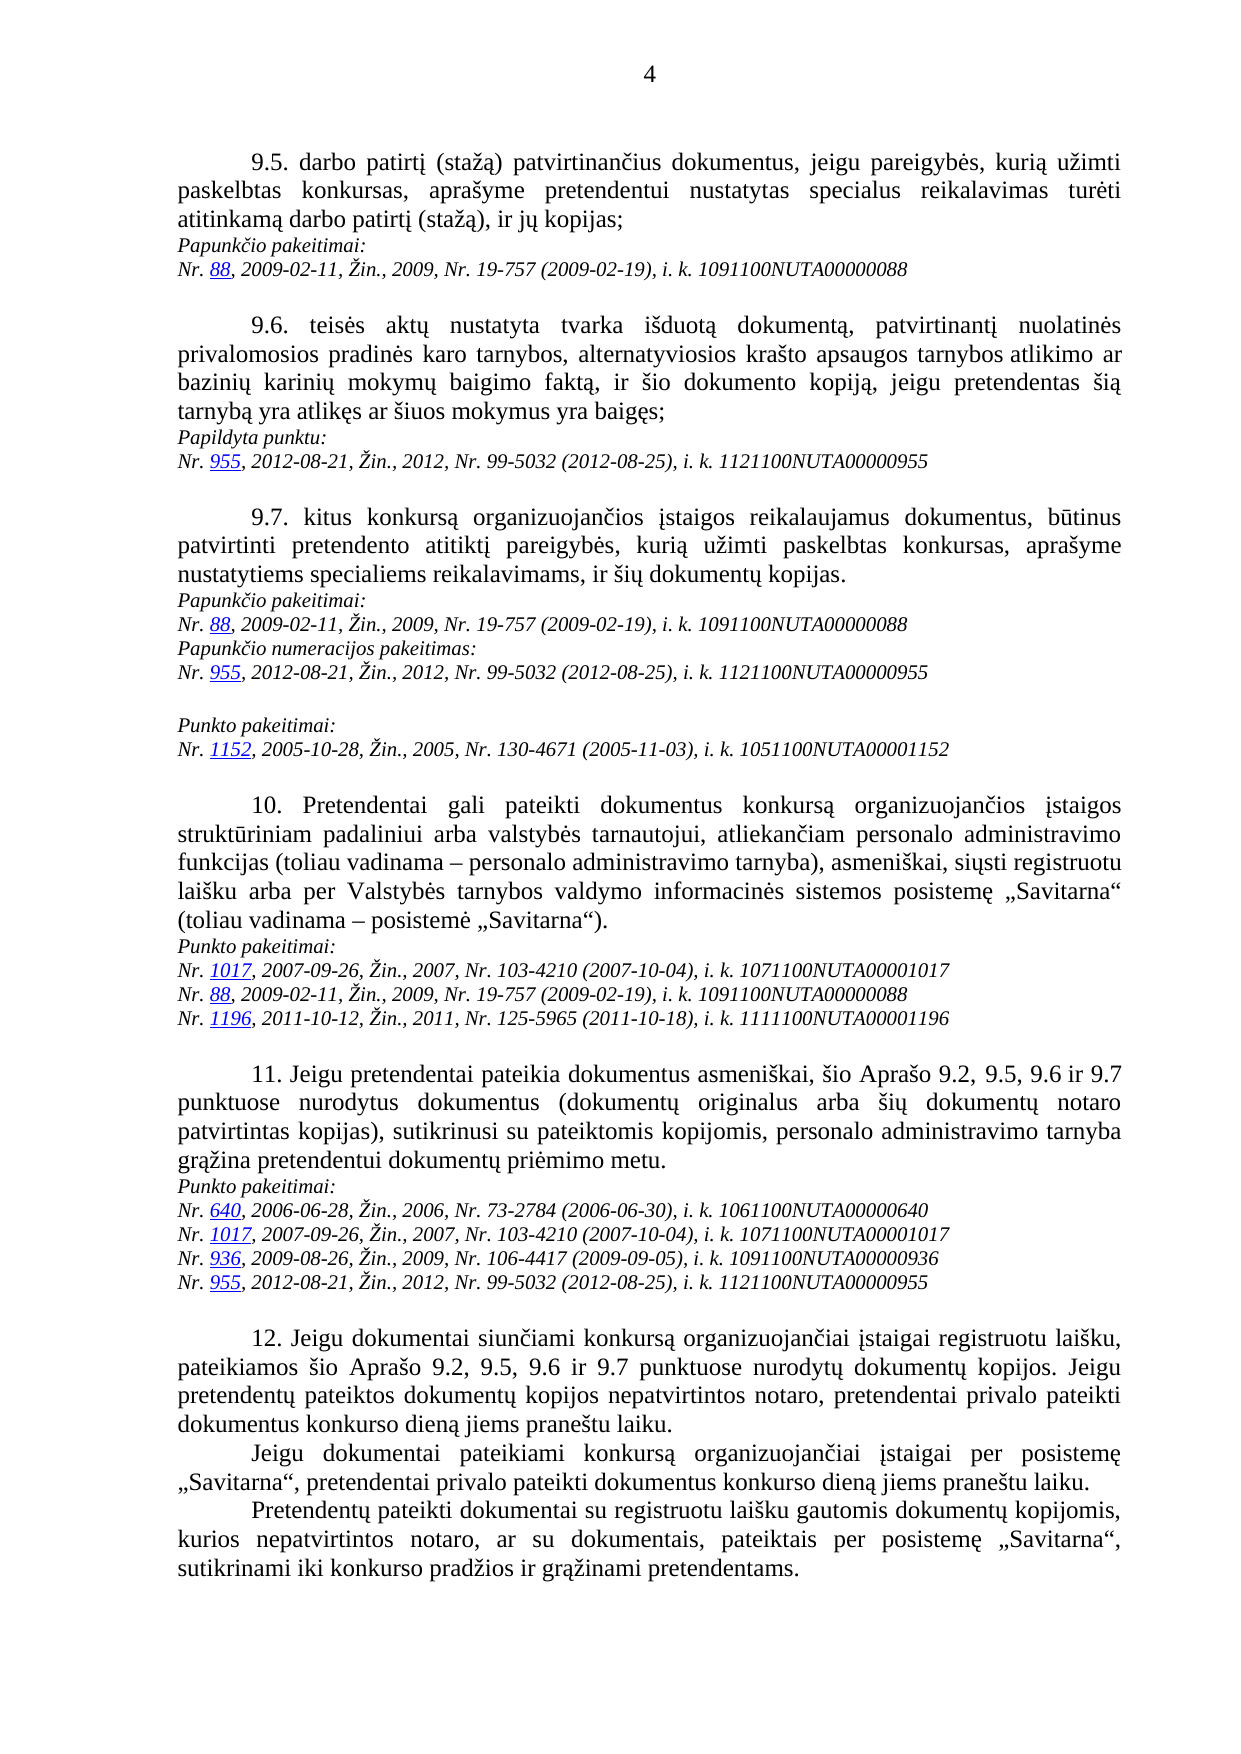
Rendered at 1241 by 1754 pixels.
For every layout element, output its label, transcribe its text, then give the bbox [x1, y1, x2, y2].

text Nr. 88, 2009-02-11, Žin., 2009, Nr. 19-757 (2009-02-19), i. k. 1091100NUTA00000088 [177, 982, 1122, 1006]
text Nr. 1152, 2005-10-28, Žin., 2005, Nr. 130-4671 (2005-11-03), i. k. 1051100NUTA00001152 [177, 737, 1122, 761]
text Nr. 955, 2012-08-21, Žin., 2012, Nr. 99-5032 (2012-08-25), i. k. 1121100NUTA00000955 [177, 660, 1122, 684]
text Papunkčio numeracijos pakeitimas: [177, 636, 1122, 660]
text Nr. 1196, 2011-10-12, Žin., 2011, Nr. 125-5965 (2011-10-18), i. k. 1111100NUTA00001196 [177, 1006, 1122, 1030]
text Punkto pakeitimai: [177, 934, 1122, 958]
text Papildyta punktu: [177, 425, 1122, 449]
text Pretendentų pateikti dokumentai su registruotu laišku gautomis dokumentų kopijomis, kurios nepatvirtintos notaro, ar su dokumentais, pateiktais per posistemę „Savitarna“, sutikrinami iki konkurso pradžios ir grąžinami pretendentams. [177, 1495, 1122, 1582]
text Punkto pakeitimai: [177, 1174, 1122, 1198]
text Nr. 640, 2006-06-28, Žin., 2006, Nr. 73-2784 (2006-06-30), i. k. 1061100NUTA00000640 [177, 1198, 1122, 1222]
text Nr. 88, 2009-02-11, Žin., 2009, Nr. 19-757 (2009-02-19), i. k. 1091100NUTA00000088 [177, 257, 1122, 281]
text Punkto pakeitimai: [177, 713, 1122, 737]
text Nr. 88, 2009-02-11, Žin., 2009, Nr. 19-757 (2009-02-19), i. k. 1091100NUTA00000088 [177, 612, 1122, 636]
text 12. Jeigu dokumentai siunčiami konkursą organizuojančiai įstaigai registruotu laišku, pateikiamos šio Aprašo 9.2, 9.5, 9.6 ir 9.7 punktuose nurodytų dokumentų kopijos. Jeigu pretendentų pateiktos dokumentų kopijos nepatvirtintos notaro, pretendentai privalo pateikti dokumentus konkurso dieną jiems praneštu laiku. [177, 1323, 1122, 1438]
text Papunkčio pakeitimai: [177, 233, 1122, 257]
text Jeigu dokumentai pateikiami konkursą organizuojančiai įstaigai per posistemę „Savitarna“, pretendentai privalo pateikti dokumentus konkurso dieną jiems praneštu laiku. [177, 1438, 1122, 1495]
text 10. Pretendentai gali pateikti dokumentus konkursą organizuojančios įstaigos struktūriniam padaliniui arba valstybės tarnautojui, atliekančiam personalo administravimo funkcijas (toliau vadinama – personalo administravimo tarnyba), asmeniškai, siųsti registruotu laišku arba per Valstybės tarnybos valdymo informacinės sistemos posistemę „Savitarna“ (toliau vadinama – posistemė „Savitarna“). [177, 790, 1122, 934]
text 11. Jeigu pretendentai pateikia dokumentus asmeniškai, šio Aprašo 9.2, 9.5, 9.6 ir 9.7 punktuose nurodytus dokumentus (dokumentų originalus arba šių dokumentų notaro patvirtintas kopijas), sutikrinusi su pateiktomis kopijomis, personalo administravimo tarnyba grąžina pretendentui dokumentų priėmimo metu. [177, 1059, 1122, 1174]
text Nr. 936, 2009-08-26, Žin., 2009, Nr. 106-4417 (2009-09-05), i. k. 1091100NUTA00000936 [177, 1246, 1122, 1270]
text Nr. 1017, 2007-09-26, Žin., 2007, Nr. 103-4210 (2007-10-04), i. k. 1071100NUTA00001017 [177, 1222, 1122, 1246]
text Nr. 955, 2012-08-21, Žin., 2012, Nr. 99-5032 (2012-08-25), i. k. 1121100NUTA00000955 [177, 1270, 1122, 1294]
text 9.5. darbo patirtį (stažą) patvirtinančius dokumentus, jeigu pareigybės, kurią užimti paskelbtas konkursas, aprašyme pretendentui nustatytas specialus reikalavimas turėti atitinkamą darbo patirtį (stažą), ir jų kopijas; [177, 147, 1122, 233]
text 9.6. teisės aktų nustatyta tvarka išduotą dokumentą, patvirtinantį nuolatinės privalomosios pradinės karo tarnybos, alternatyviosios krašto apsaugos tarnybos atlikimo ar bazinių karinių mokymų baigimo faktą, ir šio dokumento kopiją, jeigu pretendentas šią tarnybą yra atlikęs ar šiuos mokymus yra baigęs; [177, 310, 1122, 425]
text Papunkčio pakeitimai: [177, 588, 1122, 612]
text Nr. 955, 2012-08-21, Žin., 2012, Nr. 99-5032 (2012-08-25), i. k. 1121100NUTA00000955 [177, 449, 1122, 473]
text Nr. 1017, 2007-09-26, Žin., 2007, Nr. 103-4210 (2007-10-04), i. k. 1071100NUTA00001017 [177, 958, 1122, 982]
text 9.7. kitus konkursą organizuojančios įstaigos reikalaujamus dokumentus, būtinus patvirtinti pretendento atitiktį pareigybės, kurią užimti paskelbtas konkursas, aprašyme nustatytiems specialiems reikalavimams, ir šių dokumentų kopijas. [177, 502, 1122, 588]
